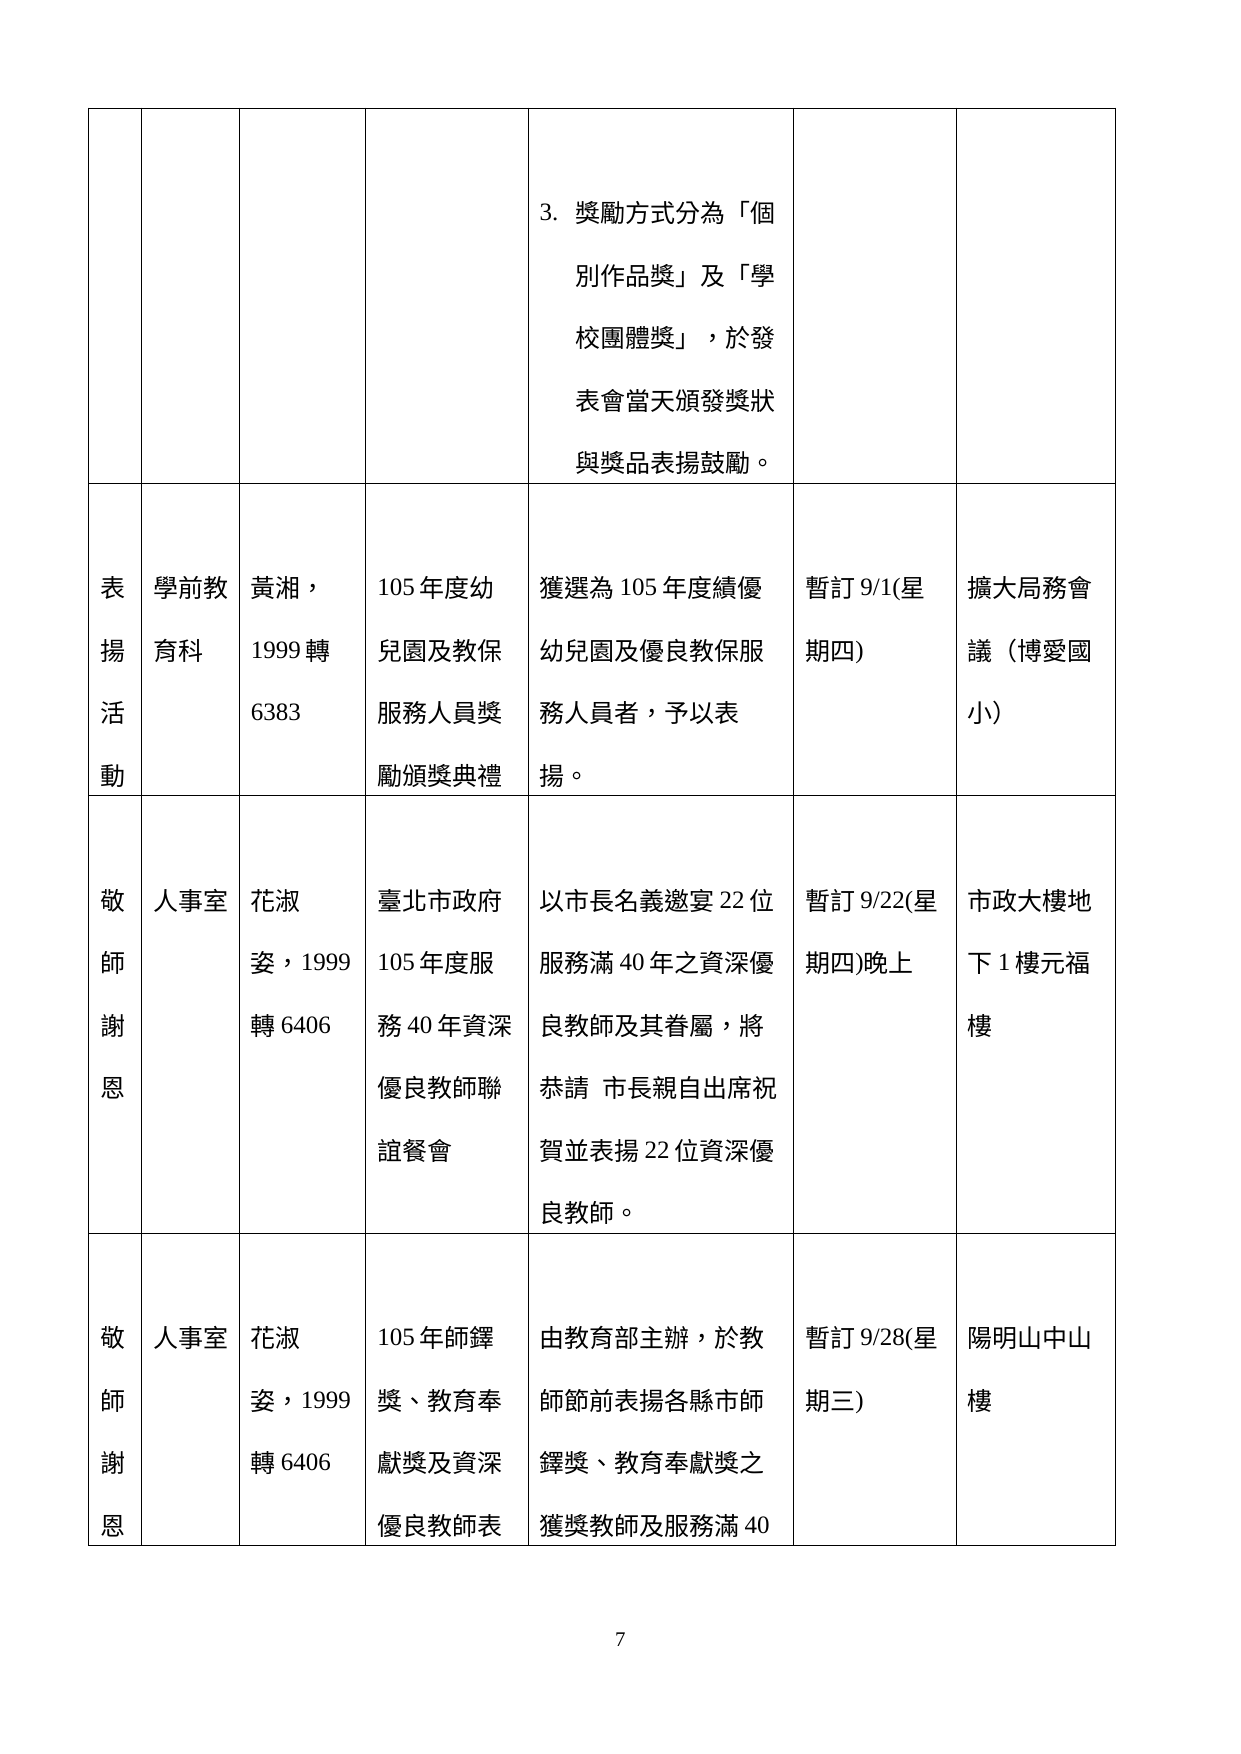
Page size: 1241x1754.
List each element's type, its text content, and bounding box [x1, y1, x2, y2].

table_cell [89, 109, 141, 483]
table_cell 學前教育科 [142, 484, 239, 795]
table_cell 人事室 [142, 796, 239, 1233]
table_cell [142, 109, 239, 483]
table_cell 黃湘， 1999轉6383 [240, 484, 365, 795]
table_cell 由教育部主辦，於教師節前表揚各縣市師鐸獎、教育奉獻獎之獲獎教師及服務滿40 [529, 1234, 793, 1545]
table_cell [957, 109, 1115, 483]
table_cell 暫訂9/28(星期三) [794, 1234, 956, 1545]
table_cell 以市長名義邀宴22位服務滿40年之資深優良教師及其眷屬，將恭請 市長親自出席祝賀並表揚22位資深優良教師。 [529, 796, 793, 1233]
table_cell 花淑姿，1999轉6406 [240, 796, 365, 1233]
table_cell 獲選為105年度績優幼兒園及優良教保服務人員者，予以表揚。 [529, 484, 793, 795]
table_cell 敬 師 謝 恩 [89, 796, 141, 1233]
table_cell 敬 師 謝 恩 [89, 1234, 141, 1545]
table_cell [366, 109, 528, 483]
table_cell 105年師鐸獎、教育奉獻獎及資深優良教師表 [366, 1234, 528, 1545]
table_cell 暫訂9/22(星期四)晚上 [794, 796, 956, 1233]
table_cell [794, 109, 956, 483]
table_cell 臺北市政府105年度服務40年資深優良教師聯誼餐會 [366, 796, 528, 1233]
table_cell 陽明山中山樓 [957, 1234, 1115, 1545]
table_cell 表揚活動 [89, 484, 141, 795]
table_cell 人事室 [142, 1234, 239, 1545]
table_cell 擴大局務會議（博愛國小） [957, 484, 1115, 795]
table_cell 花淑姿，1999轉6406 [240, 1234, 365, 1545]
table_cell [240, 109, 365, 483]
table_cell 105年度幼兒園及教保服務人員獎勵頒獎典禮 [366, 484, 528, 795]
table_cell 暫訂9/1(星期四) [794, 484, 956, 795]
table_cell 臺北市第17屆中小學及幼兒園教育專業創新與行動研究成果發表： 為提昇教師教學研究知能，鼓勵教師發表研究成果，展現教師專業能力。於敬師月中藉由教師行動研究之發表，建立教師專業形象。 本活動徵件分「行動研究論文發表」、「教育專業經驗分享」、「創新教學活動設計」與「教材教具實物展示」等四類進行，各類錄取特優、優選、佳作若干名，獲選特優及優選者，於成果發表會當天進行發表。 獎勵方式分為「個別作品獎」及「學校團體獎」，於發表會當天頒發獎狀與獎品表揚鼓勵。 [529, 109, 793, 483]
table_cell 市政大樓地下1樓元福樓 [957, 796, 1115, 1233]
